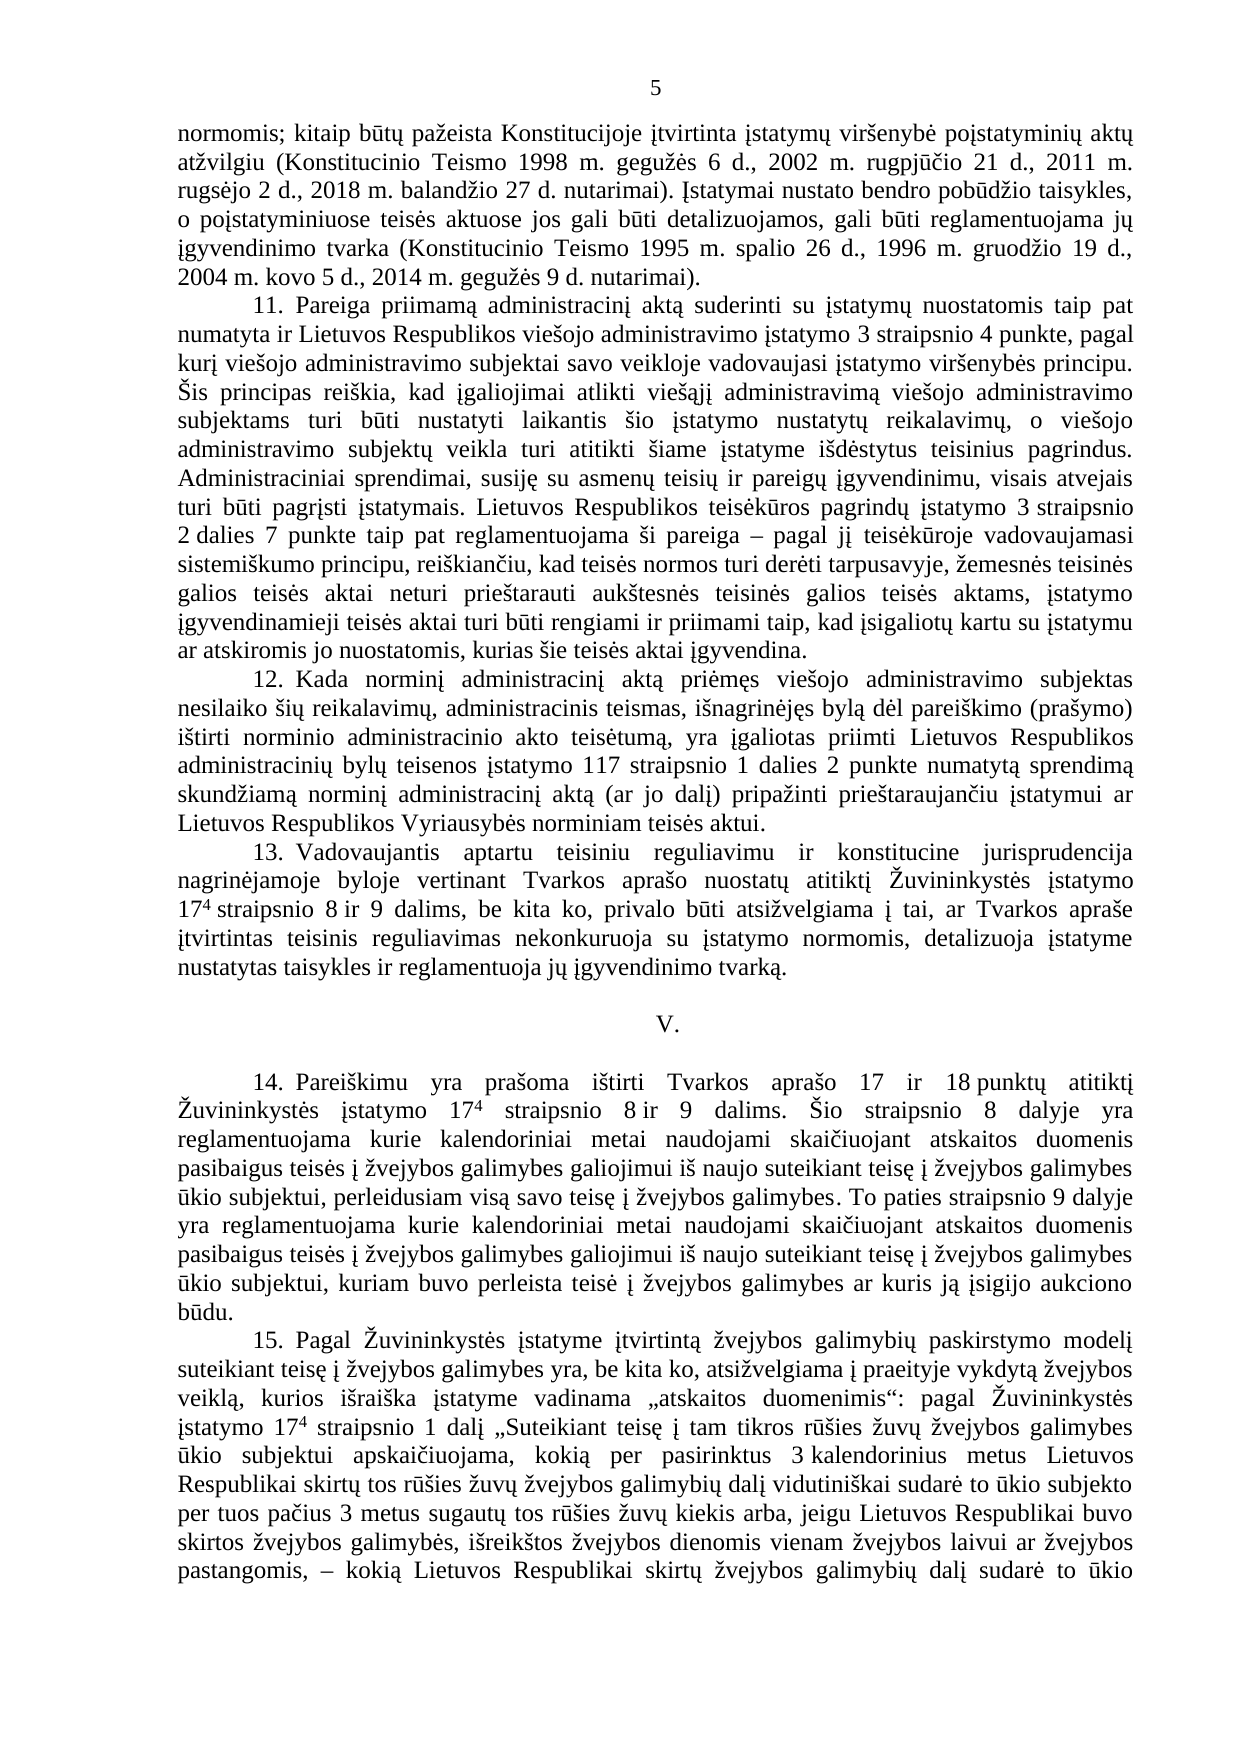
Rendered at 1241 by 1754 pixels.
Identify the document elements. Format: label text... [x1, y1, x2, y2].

text 14. Pareiškimu yra prašoma ištirti Tvarkos aprašo 17 ir 18 punktų atitiktį Žuvininkystės įstatymo 174 straipsnio 8 ir 9 dalims. Šio straipsnio 8 dalyje yra reglamentuojama kurie kalendoriniai metai naudojami skaičiuojant atskaitos duomenis pasibaigus teisės į žvejybos galimybes galiojimui iš naujo suteikiant teisę į žvejybos galimybes ūkio subjektui, perleidusiam visą savo teisę į žvejybos galimybes. To paties straipsnio 9 dalyje yra reglamentuojama kurie kalendoriniai metai naudojami skaičiuojant atskaitos duomenis pasibaigus teisės į žvejybos galimybes galiojimui iš naujo suteikiant teisę į žvejybos galimybes ūkio subjektui, kuriam buvo perleista teisė į žvejybos galimybes ar kuris ją įsigijo aukciono būdu. [177, 1067, 1134, 1326]
text 15. Pagal Žuvininkystės įstatyme įtvirtintą žvejybos galimybių paskirstymo modelį suteikiant teisę į žvejybos galimybes yra, be kita ko, atsižvelgiama į praeityje vykdytą žvejybos veiklą, kurios išraiška įstatyme vadinama „atskaitos duomenimis“: pagal Žuvininkystės įstatymo 174 straipsnio 1 dalį „Suteikiant teisę į tam tikros rūšies žuvų žvejybos galimybes ūkio subjektui apskaičiuojama, kokią per pasirinktus 3 kalendorinius metus Lietuvos Respublikai skirtų tos rūšies žuvų žvejybos galimybių dalį vidutiniškai sudarė to ūkio subjekto per tuos pačius 3 metus sugautų tos rūšies žuvų kiekis arba, jeigu Lietuvos Respublikai buvo skirtos žvejybos galimybės, išreikštos žvejybos dienomis vienam žvejybos laivui ar žvejybos pastangomis, – kokią Lietuvos Respublikai skirtų žvejybos galimybių dalį sudarė to ūkio [177, 1326, 1134, 1584]
text 13. Vadovaujantis aptartu teisiniu reguliavimu ir konstitucine jurisprudencija nagrinėjamoje byloje vertinant Tvarkos aprašo nuostatų atitiktį Žuvininkystės įstatymo 174 straipsnio 8 ir 9 dalims, be kita ko, privalo būti atsižvelgiama į tai, ar Tvarkos apraše įtvirtintas teisinis reguliavimas nekonkuruoja su įstatymo normomis, detalizuoja įstatyme nustatytas taisykles ir reglamentuoja jų įgyvendinimo tvarką. [177, 837, 1134, 981]
text V. [215, 1009, 1134, 1038]
text normomis; kitaip būtų pažeista Konstitucijoje įtvirtinta įstatymų viršenybė poįstatyminių aktų atžvilgiu (Konstitucinio Teismo 1998 m. gegužės 6 d., 2002 m. rugpjūčio 21 d., 2011 m. rugsėjo 2 d., 2018 m. balandžio 27 d. nutarimai). Įstatymai nustato bendro pobūdžio taisykles, o poįstatyminiuose teisės aktuose jos gali būti detalizuojamos, gali būti reglamentuojama jų įgyvendinimo tvarka (Konstitucinio Teismo 1995 m. spalio 26 d., 1996 m. gruodžio 19 d., 2004 m. kovo 5 d., 2014 m. gegužės 9 d. nutarimai). [177, 118, 1134, 291]
text 12. Kada norminį administracinį aktą priėmęs viešojo administravimo subjektas nesilaiko šių reikalavimų, administracinis teismas, išnagrinėjęs bylą dėl pareiškimo (prašymo) ištirti norminio administracinio akto teisėtumą, yra įgaliotas priimti Lietuvos Respublikos administracinių bylų teisenos įstatymo 117 straipsnio 1 dalies 2 punkte numatytą sprendimą skundžiamą norminį administracinį aktą (ar jo dalį) pripažinti prieštaraujančiu įstatymui ar Lietuvos Respublikos Vyriausybės norminiam teisės aktui. [177, 664, 1134, 837]
text 11. Pareiga priimamą administracinį aktą suderinti su įstatymų nuostatomis taip pat numatyta ir Lietuvos Respublikos viešojo administravimo įstatymo 3 straipsnio 4 punkte, pagal kurį viešojo administravimo subjektai savo veikloje vadovaujasi įstatymo viršenybės principu. Šis principas reiškia, kad įgaliojimai atlikti viešąjį administravimą viešojo administravimo subjektams turi būti nustatyti laikantis šio įstatymo nustatytų reikalavimų, o viešojo administravimo subjektų veikla turi atitikti šiame įstatyme išdėstytus teisinius pagrindus. Administraciniai sprendimai, susiję su asmenų teisių ir pareigų įgyvendinimu, visais atvejais turi būti pagrįsti įstatymais. Lietuvos Respublikos teisėkūros pagrindų įstatymo 3 straipsnio 2 dalies 7 punkte taip pat reglamentuojama ši pareiga – pagal jį teisėkūroje vadovaujamasi sistemiškumo principu, reiškiančiu, kad teisės normos turi derėti tarpusavyje, žemesnės teisinės galios teisės aktai neturi prieštarauti aukštesnės teisinės galios teisės aktams, įstatymo įgyvendinamieji teisės aktai turi būti rengiami ir priimami taip, kad įsigaliotų kartu su įstatymu ar atskiromis jo nuostatomis, kurias šie teisės aktai įgyvendina. [177, 291, 1134, 664]
